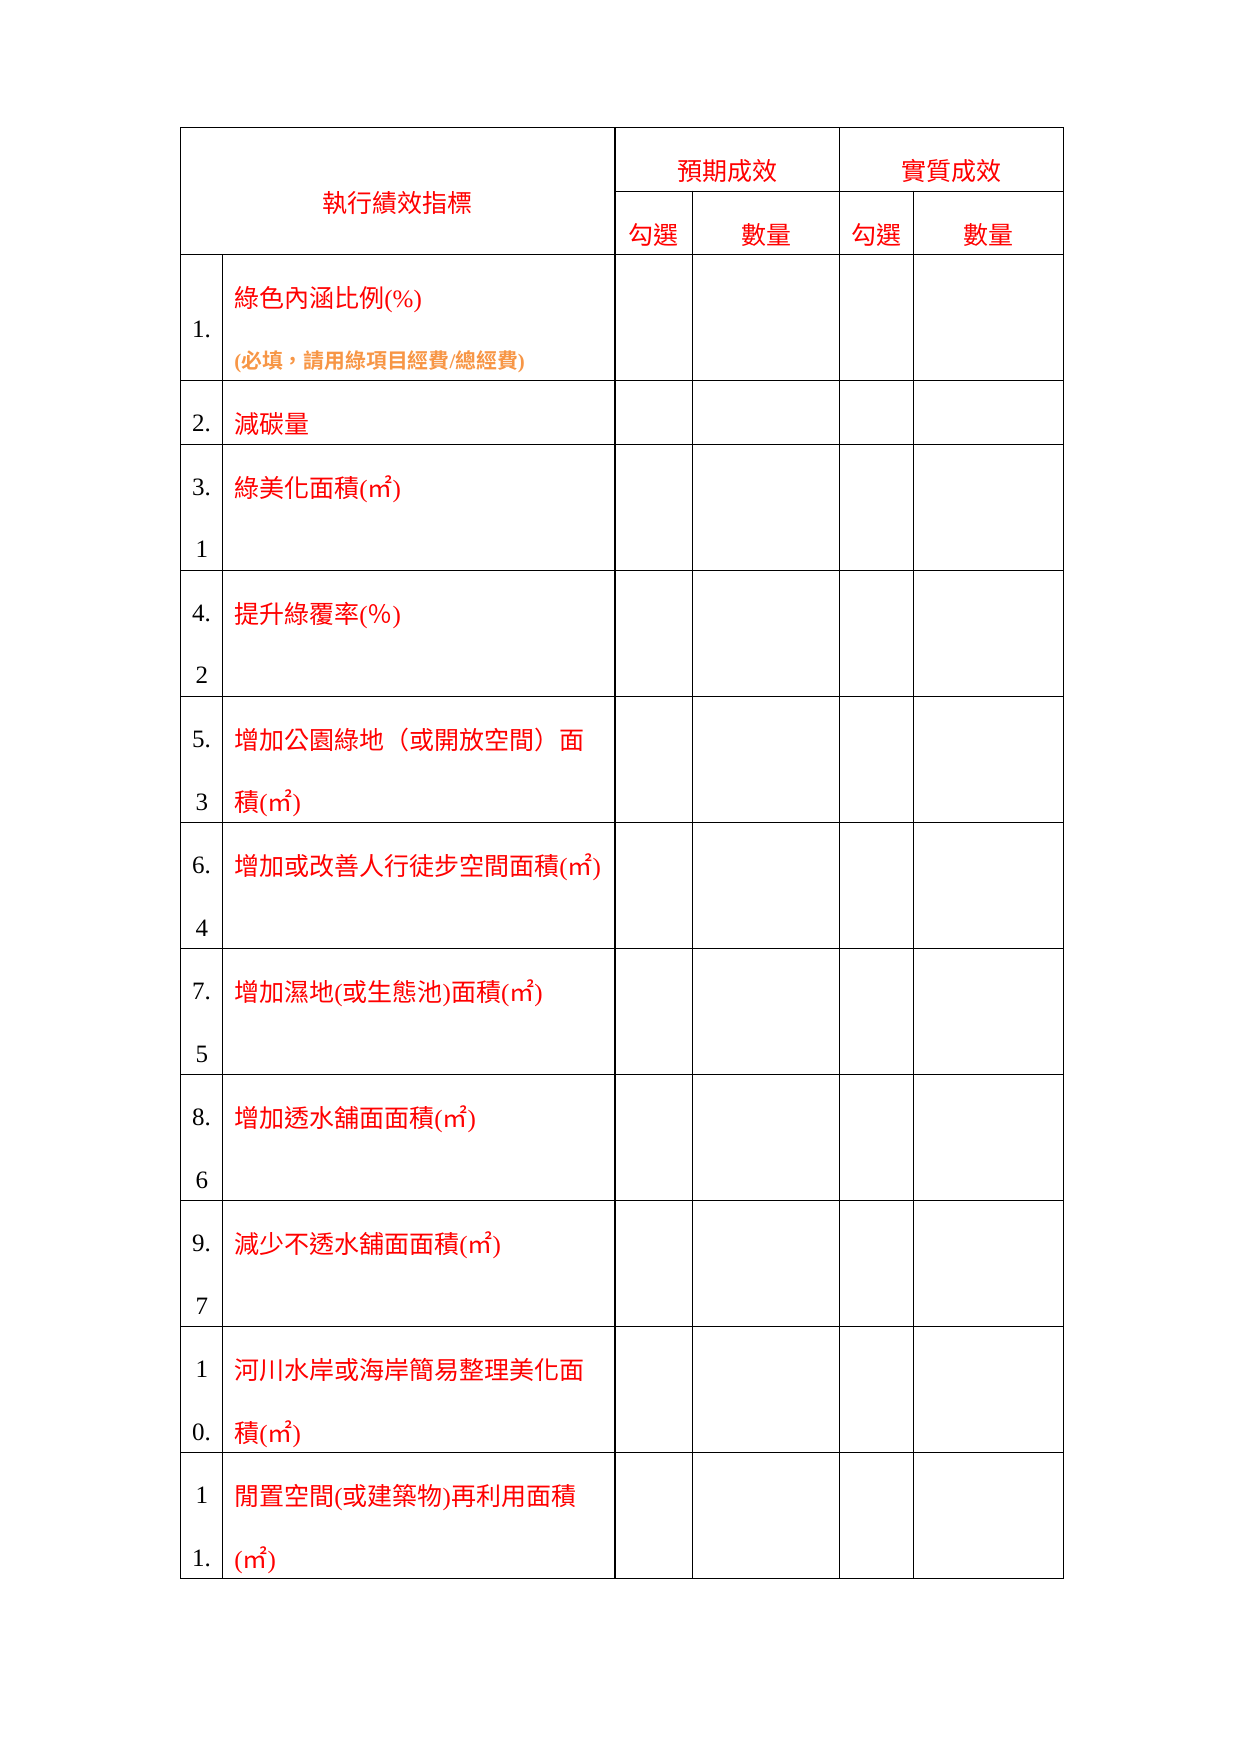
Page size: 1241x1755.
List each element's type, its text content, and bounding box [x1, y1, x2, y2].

table_cell [616, 571, 692, 696]
table_cell [914, 823, 1063, 948]
table_cell [693, 381, 839, 444]
table_cell [914, 445, 1063, 570]
table_cell [616, 823, 692, 948]
table_cell 河川水岸或海岸簡易整理美化面積(㎡) [223, 1327, 614, 1452]
table_cell 數量 [693, 192, 839, 254]
table_cell [840, 823, 913, 948]
table_cell [693, 1201, 839, 1326]
table_cell [693, 255, 839, 380]
table_cell [914, 571, 1063, 696]
table_cell [840, 571, 913, 696]
table_cell [914, 1075, 1063, 1200]
table_cell [616, 1201, 692, 1326]
table_cell [693, 697, 839, 822]
table_cell [616, 949, 692, 1074]
table_cell 7 [181, 1201, 222, 1326]
table_cell [616, 445, 692, 570]
table_cell 8 [181, 1453, 222, 1578]
table_cell [693, 823, 839, 948]
table_cell [616, 1453, 692, 1578]
table_cell [616, 1327, 692, 1452]
table_cell [840, 949, 913, 1074]
table_cell [840, 697, 913, 822]
table_cell [914, 1453, 1063, 1578]
table_cell 提升綠覆率(％) [223, 571, 614, 696]
table_cell [693, 445, 839, 570]
table_cell [616, 255, 692, 380]
table_cell [181, 381, 222, 444]
table_cell 勾選 [840, 192, 913, 254]
table_cell [693, 571, 839, 696]
table_cell [616, 697, 692, 822]
table_cell [840, 1453, 913, 1578]
table_cell [914, 697, 1063, 822]
table_cell 增加公園綠地（或開放空間）面積(㎡) [223, 697, 614, 822]
table_cell [914, 1327, 1063, 1452]
table_cell [840, 381, 913, 444]
table_cell 減少不透水舖面面積(㎡) [223, 1201, 614, 1326]
table_cell 勾選 [616, 192, 692, 254]
table_cell 3 [181, 697, 222, 822]
table_cell 增加或改善人行徒步空間面積(㎡) [223, 823, 614, 948]
table_cell 預期成效 [616, 128, 839, 191]
table_cell [693, 1327, 839, 1452]
table_cell [914, 255, 1063, 380]
table_cell 數量 [914, 192, 1063, 254]
table_cell [840, 1075, 913, 1200]
table_cell [840, 255, 913, 380]
table_cell 4 [181, 823, 222, 948]
table_cell 2 [181, 571, 222, 696]
table_cell 6 [181, 1075, 222, 1200]
table_cell [693, 949, 839, 1074]
table_cell 閒置空間(或建築物)再利用面積(㎡) [223, 1453, 614, 1578]
table_cell [840, 445, 913, 570]
table_cell 綠美化面積(㎡) [223, 445, 614, 570]
table_cell [914, 381, 1063, 444]
table_cell [840, 1201, 913, 1326]
table_cell [693, 1075, 839, 1200]
table_cell [914, 949, 1063, 1074]
table_cell 實質成效 [840, 128, 1063, 191]
table_cell [616, 381, 692, 444]
table_cell [181, 1327, 222, 1452]
table_cell [693, 1453, 839, 1578]
table_cell 執行績效指標 [181, 128, 614, 254]
table_cell 增加濕地(或生態池)面積(㎡) [223, 949, 614, 1074]
table_cell 增加透水舖面面積(㎡) [223, 1075, 614, 1200]
table_cell 減碳量 [223, 381, 614, 444]
table_cell [914, 1201, 1063, 1326]
table_cell 1 [181, 445, 222, 570]
table_cell [616, 1075, 692, 1200]
table_cell [181, 255, 222, 380]
table_cell [840, 1327, 913, 1452]
table_cell 綠色內涵比例(%) (必填，請用綠項目經費/總經費) [223, 255, 614, 380]
table_cell 5 [181, 949, 222, 1074]
